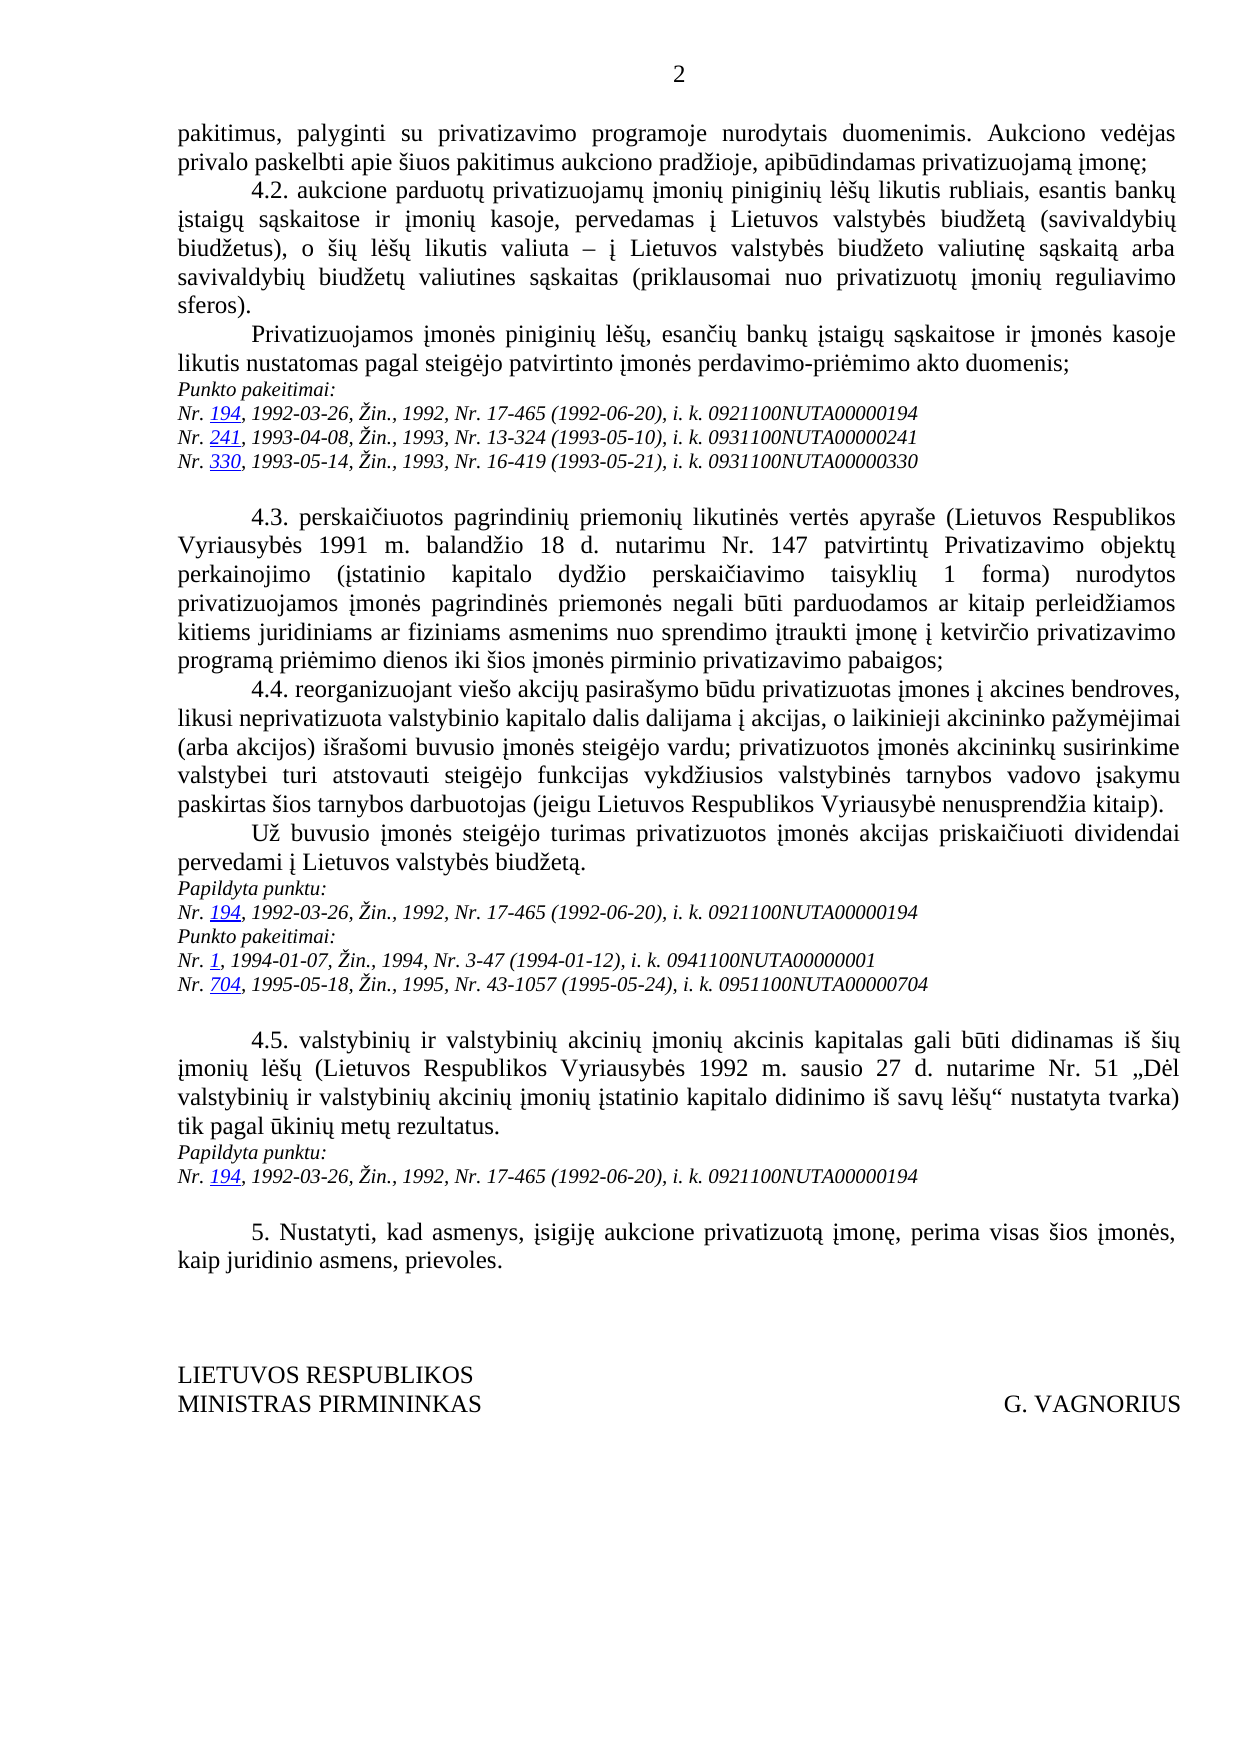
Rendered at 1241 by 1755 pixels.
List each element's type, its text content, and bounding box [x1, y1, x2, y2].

text Nr. 704, 1995-05-18, Žin., 1995, Nr. 43-1057 (1995-05-24), i. k. 0951100NUTA00000704 [177, 972, 1181, 996]
text 4.4. reorganizuojant viešo akcijų pasirašymo būdu privatizuotas įmones į akcines bendroves, likusi neprivatizuota valstybinio kapitalo dalis dalijama į akcijas, o laikinieji akcininko pažymėjimai (arba akcijos) išrašomi buvusio įmonės steigėjo vardu; privatizuotos įmonės akcininkų susirinkime valstybei turi atstovauti steigėjo funkcijas vykdžiusios valstybinės tarnybos vadovo įsakymu paskirtas šios tarnybos darbuotojas (jeigu Lietuvos Respublikos Vyriausybė nenusprendžia kitaip). [177, 674, 1181, 818]
text 4.5. valstybinių ir valstybinių akcinių įmonių akcinis kapitalas gali būti didinamas iš šių įmonių lėšų (Lietuvos Respublikos Vyriausybės 1992 m. sausio 27 d. nutarime Nr. 51 „Dėl valstybinių ir valstybinių akcinių įmonių įstatinio kapitalo didinimo iš savų lėšų“ nustatyta tvarka) tik pagal ūkinių metų rezultatus. [177, 1025, 1181, 1140]
text Lietuvos Respublikos [177, 1360, 1181, 1389]
text Punkto pakeitimai: [177, 377, 1181, 401]
text Nr. 194, 1992-03-26, Žin., 1992, Nr. 17-465 (1992-06-20), i. k. 0921100NUTA00000194 [177, 401, 1181, 425]
text 4.2. aukcione parduotų privatizuojamų įmonių piniginių lėšų likutis rubliais, esantis bankų įstaigų sąskaitose ir įmonių kasoje, pervedamas į Lietuvos valstybės biudžetą (savivaldybių biudžetus), o šių lėšų likutis valiuta – į Lietuvos valstybės biudžeto valiutinę sąskaitą arba savivaldybių biudžetų valiutines sąskaitas (priklausomai nuo privatizuotų įmonių reguliavimo sferos). [177, 176, 1177, 319]
text Nr. 1, 1994-01-07, Žin., 1994, Nr. 3-47 (1994-01-12), i. k. 0941100NUTA00000001 [177, 948, 1181, 972]
text 4.3. perskaičiuotos pagrindinių priemonių likutinės vertės apyraše (Lietuvos Respublikos Vyriausybės 1991 m. balandžio 18 d. nutarimu Nr. 147 patvirtintų Privatizavimo objektų perkainojimo (įstatinio kapitalo dydžio perskaičiavimo taisyklių 1 forma) nurodytos privatizuojamos įmonės pagrindinės priemonės negali būti parduodamos ar kitaip perleidžiamos kitiems juridiniams ar fiziniams asmenims nuo sprendimo įtraukti įmonę į ketvirčio privatizavimo programą priėmimo dienos iki šios įmonės pirminio privatizavimo pabaigos; [177, 502, 1177, 674]
text 5. Nustatyti, kad asmenys, įsigiję aukcione privatizuotą įmonę, perima visas šios įmonės, kaip juridinio asmens, prievoles. [177, 1217, 1177, 1274]
text Nr. 330, 1993-05-14, Žin., 1993, Nr. 16-419 (1993-05-21), i. k. 0931100NUTA00000330 [177, 449, 1181, 473]
text Nr. 241, 1993-04-08, Žin., 1993, Nr. 13-324 (1993-05-10), i. k. 0931100NUTA00000241 [177, 425, 1181, 449]
text Papildyta punktu: [177, 876, 1181, 900]
text Ministras Pirmininkas G. Vagnorius [177, 1389, 1181, 1418]
text Papildyta punktu: [177, 1140, 1181, 1164]
text Už buvusio įmonės steigėjo turimas privatizuotos įmonės akcijas priskaičiuoti dividendai pervedami į Lietuvos valstybės biudžetą. [177, 818, 1181, 876]
text Nr. 194, 1992-03-26, Žin., 1992, Nr. 17-465 (1992-06-20), i. k. 0921100NUTA00000194 [177, 900, 1181, 924]
text pakitimus, palyginti su privatizavimo programoje nurodytais duomenimis. Aukciono vedėjas privalo paskelbti apie šiuos pakitimus aukciono pradžioje, apibūdindamas privatizuojamą įmonę; [177, 118, 1177, 176]
text Punkto pakeitimai: [177, 924, 1181, 948]
text Nr. 194, 1992-03-26, Žin., 1992, Nr. 17-465 (1992-06-20), i. k. 0921100NUTA00000194 [177, 1164, 1181, 1188]
text Privatizuojamos įmonės piniginių lėšų, esančių bankų įstaigų sąskaitose ir įmonės kasoje likutis nustatomas pagal steigėjo patvirtinto įmonės perdavimo-priėmimo akto duomenis; [177, 319, 1177, 377]
